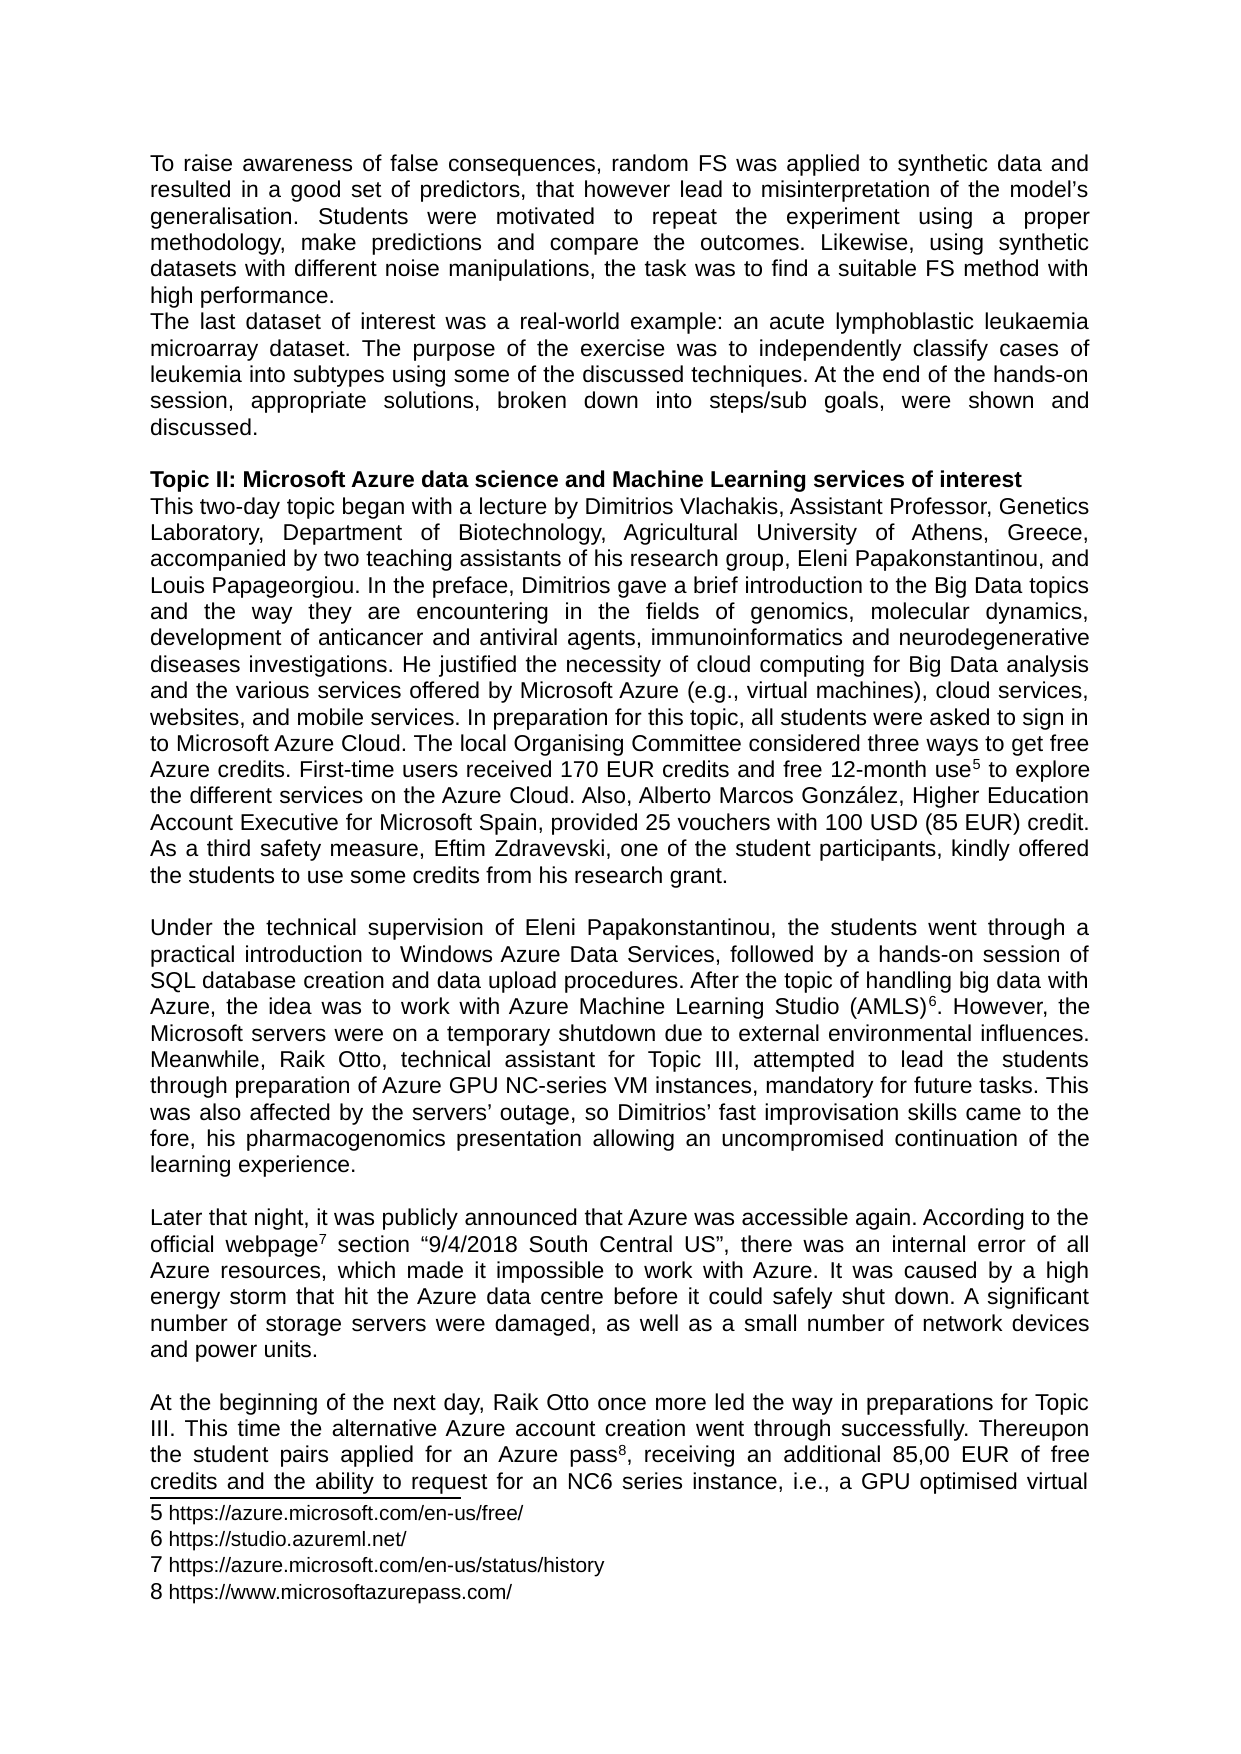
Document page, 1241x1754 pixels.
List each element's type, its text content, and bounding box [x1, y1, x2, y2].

text Topic II: Microsoft Azure data science and Machine Learning services of interest [150, 466, 1090, 493]
text Under the technical supervision of Eleni Papakonstantinou, the students went through a practical introduction to Windows Azure Data Services, followed by a hands-on session of SQL database creation and data upload procedures. After the topic of handling big data with Azure, the idea was to work with Azure Machine Learning Studio (AMLS). However, the Microsoft servers were on a temporary shutdown due to external environmental influences. Meanwhile, Raik Otto, technical assistant for Topic III, attempted to lead the students through preparation of Azure GPU NC-series VM instances, mandatory for future tasks. This was also affected by the servers’ outage, so Dimitrios’ fast improvisation skills came to the fore, his pharmacogenomics presentation allowing an uncompromised continuation of the learning experience. [150, 914, 1090, 1178]
text The last dataset of interest was a real-world example: an acute lymphoblastic leukaemia microarray dataset. The purpose of the exercise was to independently classify cases of leukemia into subtypes using some of the discussed techniques. At the end of the hands-on session, appropriate solutions, broken down into steps/sub goals, were shown and discussed. [150, 308, 1090, 440]
text https://azure.microsoft.com/en-us/status/history [150, 1551, 1090, 1578]
text To raise awareness of false consequences, random FS was applied to synthetic data and resulted in a good set of predictors, that however lead to misinterpretation of the model’s generalisation. Students were motivated to repeat the experiment using a proper methodology, make predictions and compare the outcomes. Likewise, using synthetic datasets with different noise manipulations, the task was to find a suitable FS method with high performance. [150, 150, 1090, 308]
text https://azure.microsoft.com/en-us/free/ [150, 1498, 1090, 1525]
text https://www.microsoftazurepass.com/ [150, 1578, 1090, 1604]
text Later that night, it was publicly announced that Azure was accessible again. According to the official webpage section “9/4/2018 South Central US”, there was an internal error of all Azure resources, which made it impossible to work with Azure. It was caused by a high energy storm that hit the Azure data centre before it could safely shut down. A significant number of storage servers were damaged, as well as a small number of network devices and power units. [150, 1204, 1090, 1362]
text https://studio.azureml.net/ [150, 1525, 1090, 1551]
text At the beginning of the next day, Raik Otto once more led the way in preparations for Topic III. This time the alternative Azure account creation went through successfully. Thereupon the student pairs applied for an Azure pass, receiving an additional 85,00 EUR of free credits and the ability to request for an NC6 series instance, i.e., a GPU optimised virtual [150, 1389, 1090, 1494]
text This two-day topic began with a lecture by Dimitrios Vlachakis, Assistant Professor, Genetics Laboratory, Department of Biotechnology, Agricultural University of Athens, Greece, accompanied by two teaching assistants of his research group, Eleni Papakonstantinou, and Louis Papageorgiou. In the preface, Dimitrios gave a brief introduction to the Big Data topics and the way they are encountering in the fields of genomics, molecular dynamics, development of anticancer and antiviral agents, immunoinformatics and neurodegenerative diseases investigations. He justified the necessity of cloud computing for Big Data analysis and the various services offered by Microsoft Azure (e.g., virtual machines), cloud services, websites, and mobile services. In preparation for this topic, all students were asked to sign in to Microsoft Azure Cloud. The local Organising Committee considered three ways to get free Azure credits. First-time users received 170 EUR credits and free 12-month use to explore the different services on the Azure Cloud. Also, Alberto Marcos González, Higher Education Account Executive for Microsoft Spain, provided 25 vouchers with 100 USD (85 EUR) credit. As a third safety measure, Eftim Zdravevski, one of the student participants, kindly offered the students to use some credits from his research grant. [150, 493, 1090, 888]
